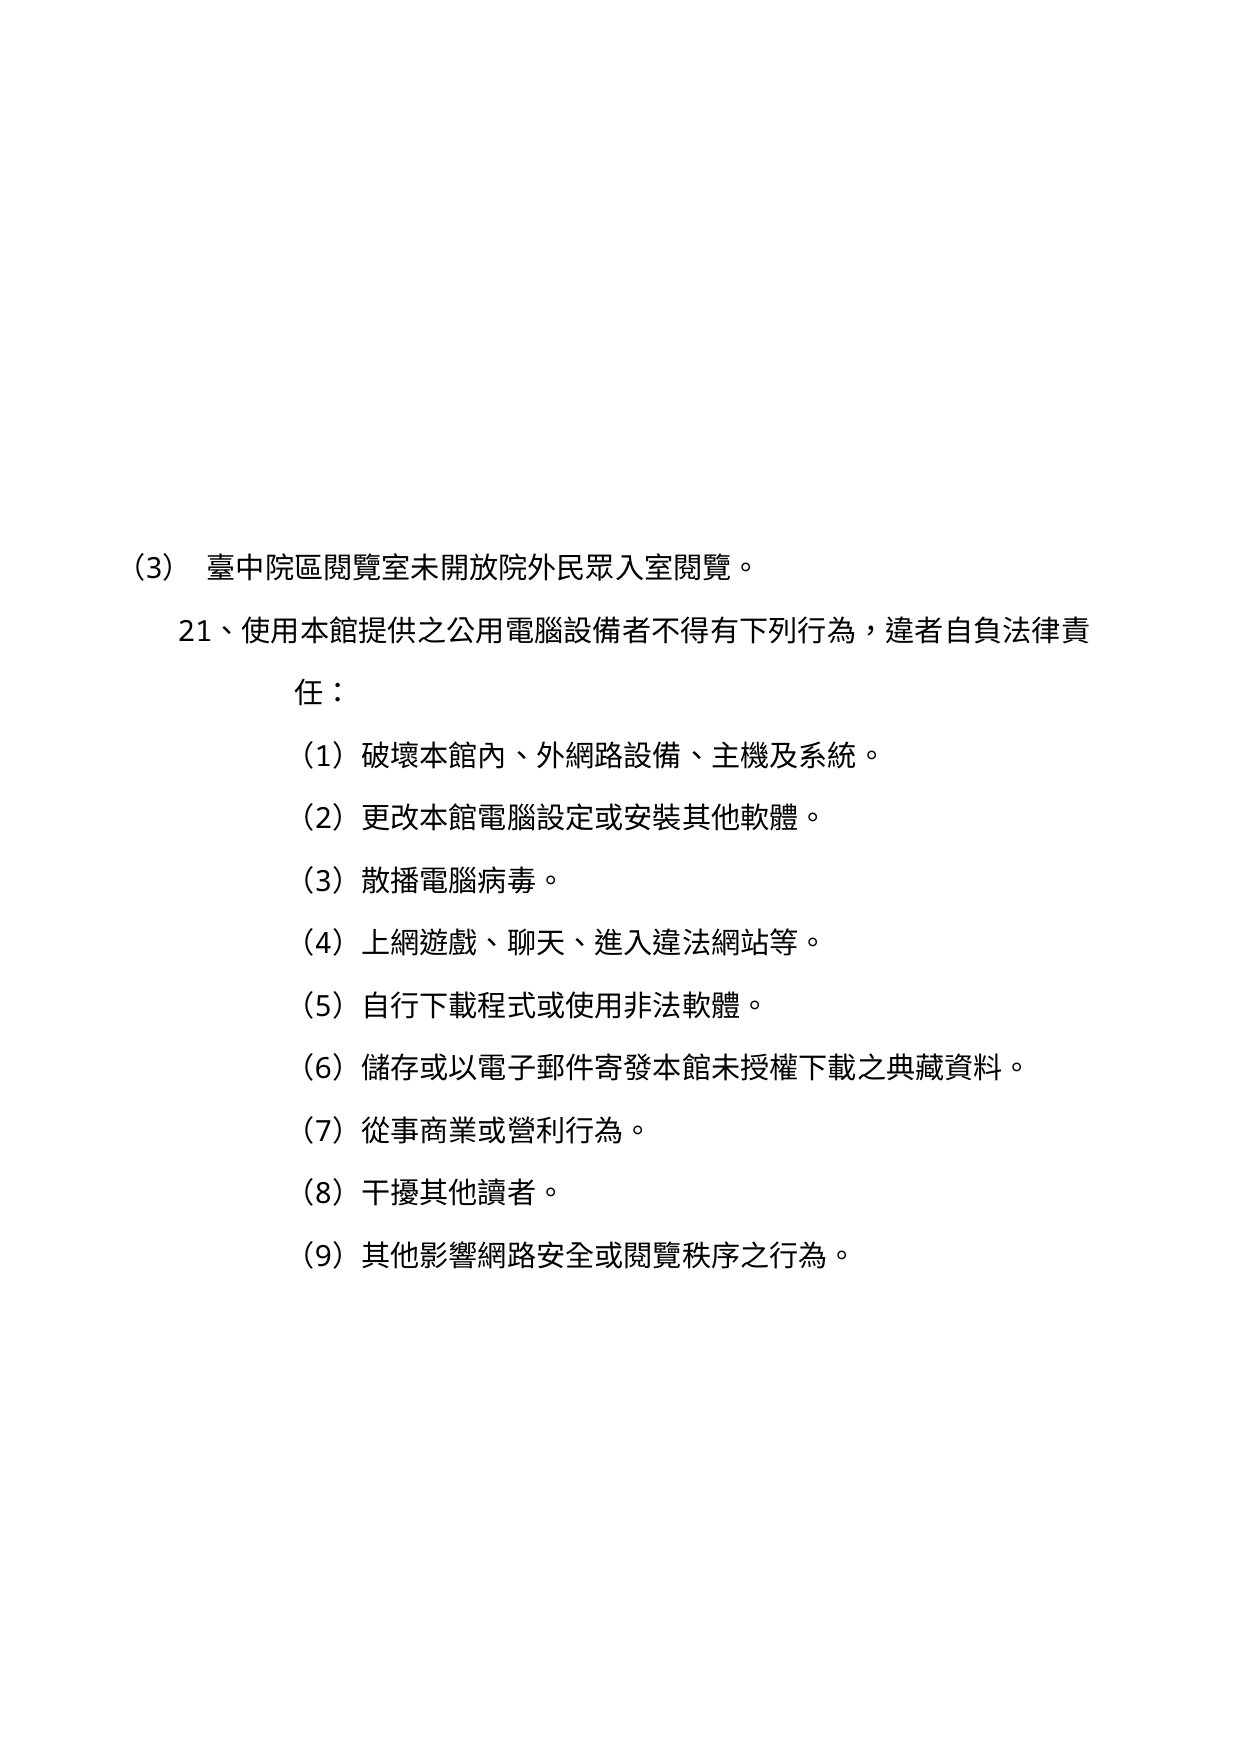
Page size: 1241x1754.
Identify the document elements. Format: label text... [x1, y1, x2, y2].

list 上網遊戲、聊天、進入違法網站等。 [323, 899, 1092, 962]
list 儲存或以電子郵件寄發本館未授權下載之典藏資料。 [323, 1024, 1092, 1087]
list 臺中院區閱覽室未開放院外民眾入室閱覽。 [116, 524, 1092, 587]
list 其他影響網路安全或閱覽秩序之行為。 [323, 1212, 1092, 1274]
list 使用本館提供之公用電腦設備者不得有下列行為，違者自負法律責任： [177, 587, 1092, 712]
list 更改本館電腦設定或安裝其他軟體。 [323, 774, 1092, 837]
list 破壞本館內、外網路設備、主機及系統。 [323, 712, 1092, 774]
list 散播電腦病毒。 [323, 837, 1092, 899]
list 自行下載程式或使用非法軟體。 [323, 962, 1092, 1024]
list 干擾其他讀者。 [323, 1149, 1092, 1212]
list 從事商業或營利行為。 [323, 1087, 1092, 1149]
